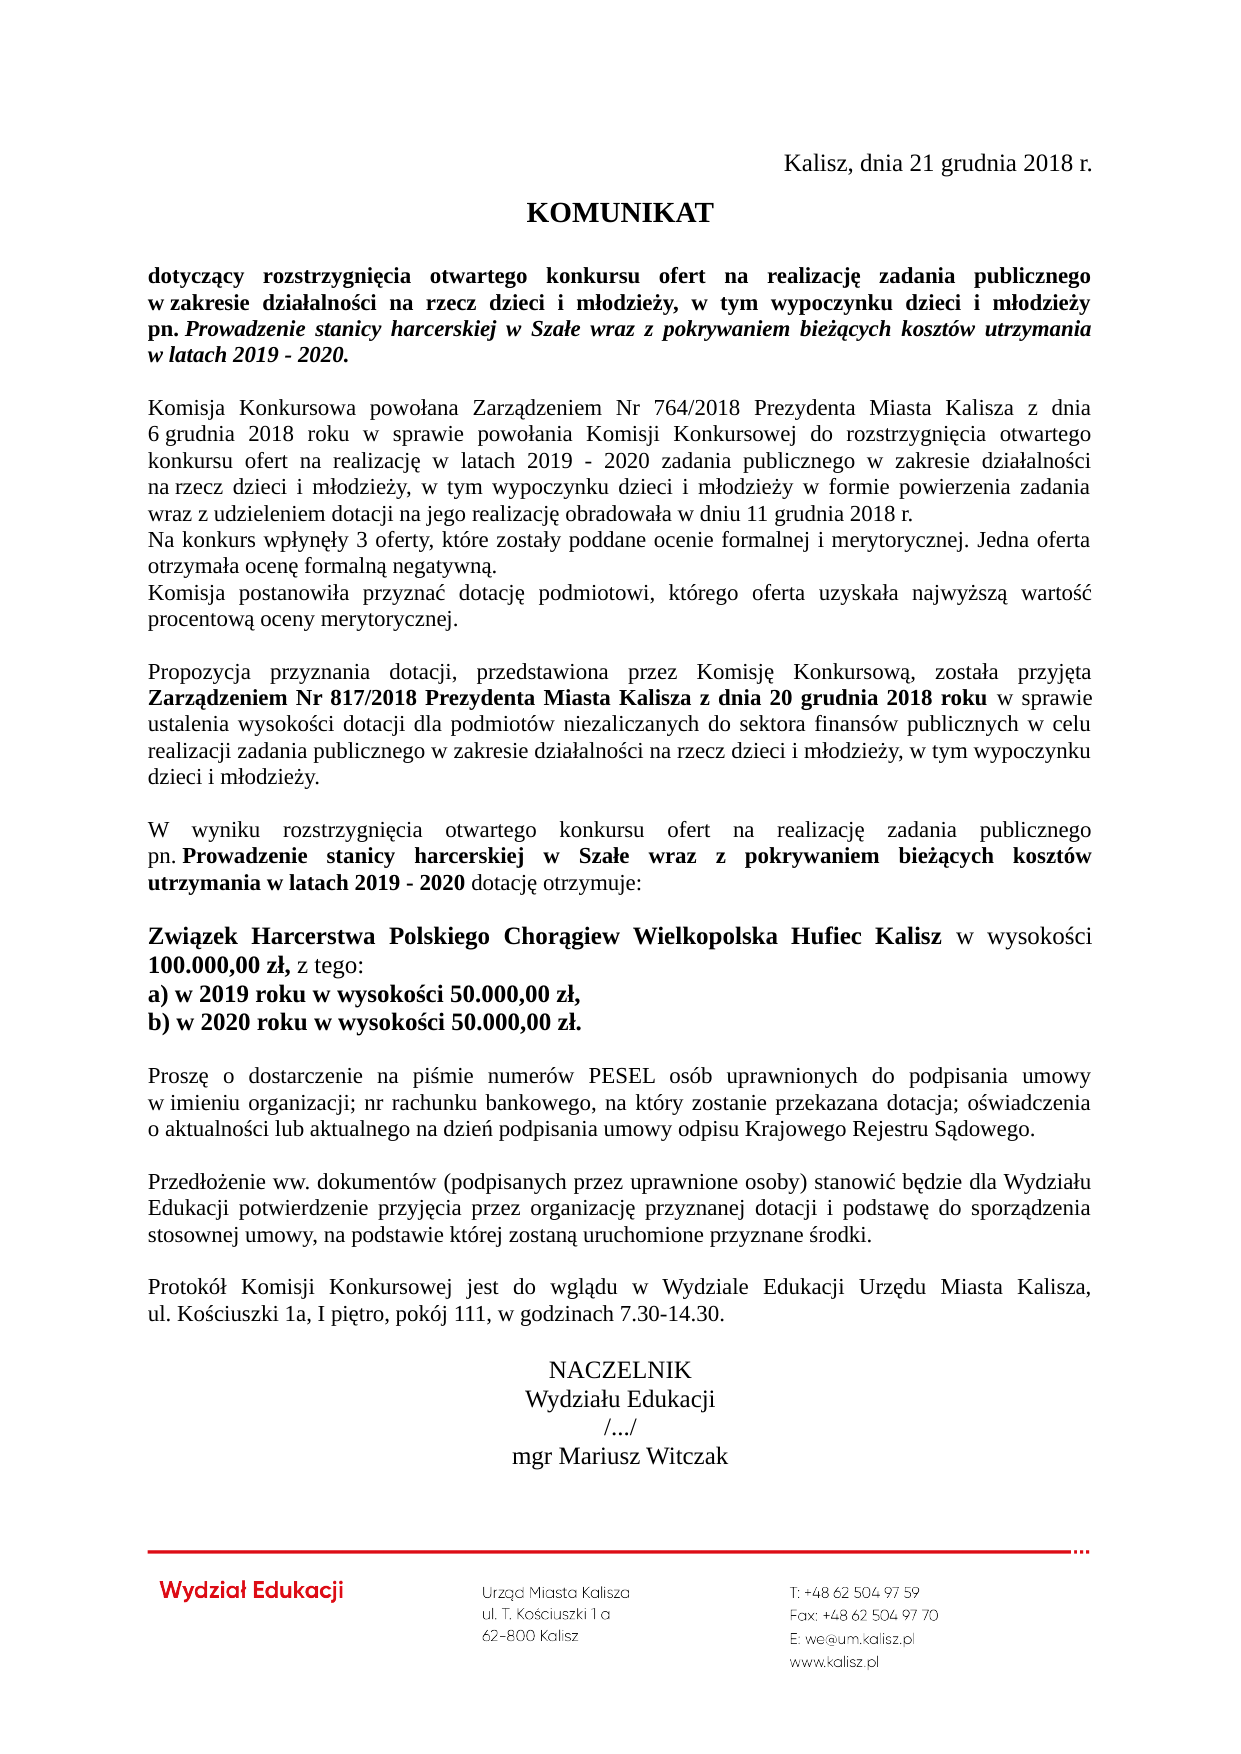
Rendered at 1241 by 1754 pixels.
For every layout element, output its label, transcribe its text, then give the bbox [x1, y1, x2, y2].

text Proszę o dostarczenie na piśmie numerów PESEL osób uprawnionych do podpisania umowy w imieniu organizacji; nr rachunku bankowego, na który zostanie przekazana dotacja; oświadczenia o aktualności lub aktualnego na dzień podpisania umowy odpisu Krajowego Rejestru Sądowego. [148, 1063, 1093, 1142]
text NACZELNIK [148, 1355, 1093, 1384]
text Propozycja przyznania dotacji, przedstawiona przez Komisję Konkursową, została przyjęta Zarządzeniem Nr 817/2018 Prezydenta Miasta Kalisza z dnia 20 grudnia 2018 roku w sprawie ustalenia wysokości dotacji dla podmiotów niezaliczanych do sektora finansów publicznych w celu realizacji zadania publicznego w zakresie działalności na rzecz dzieci i młodzieży, w tym wypoczynku dzieci i młodzieży. [148, 658, 1093, 789]
text KOMUNIKAT [148, 195, 1093, 229]
text Na konkurs wpłynęły 3 oferty, które zostały poddane ocenie formalnej i merytorycznej. Jedna oferta otrzymała ocenę formalną negatywną. [148, 526, 1093, 579]
text mgr Mariusz Witczak [148, 1441, 1093, 1470]
text /.../ [148, 1412, 1093, 1441]
text Kalisz, dnia 21 grudnia 2018 r. [148, 148, 1093, 176]
text Przedłożenie ww. dokumentów (podpisanych przez uprawnione osoby) stanowić będzie dla Wydziału Edukacji potwierdzenie przyjęcia przez organizację przyznanej dotacji i podstawę do sporządzenia stosownej umowy, na podstawie której zostaną uruchomione przyznane środki. [148, 1168, 1093, 1247]
text dotyczący rozstrzygnięcia otwartego konkursu ofert na realizację zadania publicznego w zakresie działalności na rzecz dzieci i młodzieży, w tym wypoczynku dzieci i młodzieży pn. Prowadzenie stanicy harcerskiej w Szałe wraz z pokrywaniem bieżących kosztów utrzymania w latach 2019 - 2020. [148, 262, 1093, 368]
text b) w 2020 roku w wysokości 50.000,00 zł. [148, 1007, 1093, 1036]
text a) w 2019 roku w wysokości 50.000,00 zł, [148, 979, 1093, 1007]
picture [147, 1547, 1093, 1672]
text Protokół Komisji Konkursowej jest do wglądu w Wydziale Edukacji Urzędu Miasta Kalisza, ul. Kościuszki 1a, I piętro, pokój 111, w godzinach 7.30-14.30. [148, 1273, 1093, 1326]
text Związek Harcerstwa Polskiego Chorągiew Wielkopolska Hufiec Kalisz w wysokości 100.000,00 zł, z tego: [148, 921, 1093, 979]
text Wydziału Edukacji [148, 1384, 1093, 1412]
text Komisja postanowiła przyznać dotację podmiotowi, którego oferta uzyskała najwyższą wartość procentową oceny merytorycznej. [148, 579, 1093, 631]
text Komisja Konkursowa powołana Zarządzeniem Nr 764/2018 Prezydenta Miasta Kalisza z dnia 6 grudnia 2018 roku w sprawie powołania Komisji Konkursowej do rozstrzygnięcia otwartego konkursu ofert na realizację w latach 2019 - 2020 zadania publicznego w zakresie działalności na rzecz dzieci i młodzieży, w tym wypoczynku dzieci i młodzieży w formie powierzenia zadania wraz z udzieleniem dotacji na jego realizację obradowała w dniu 11 grudnia 2018 r. [148, 394, 1093, 526]
text W wyniku rozstrzygnięcia otwartego konkursu ofert na realizację zadania publicznego pn. Prowadzenie stanicy harcerskiej w Szałe wraz z pokrywaniem bieżących kosztów utrzymania w latach 2019 - 2020 dotację otrzymuje: [148, 816, 1093, 895]
